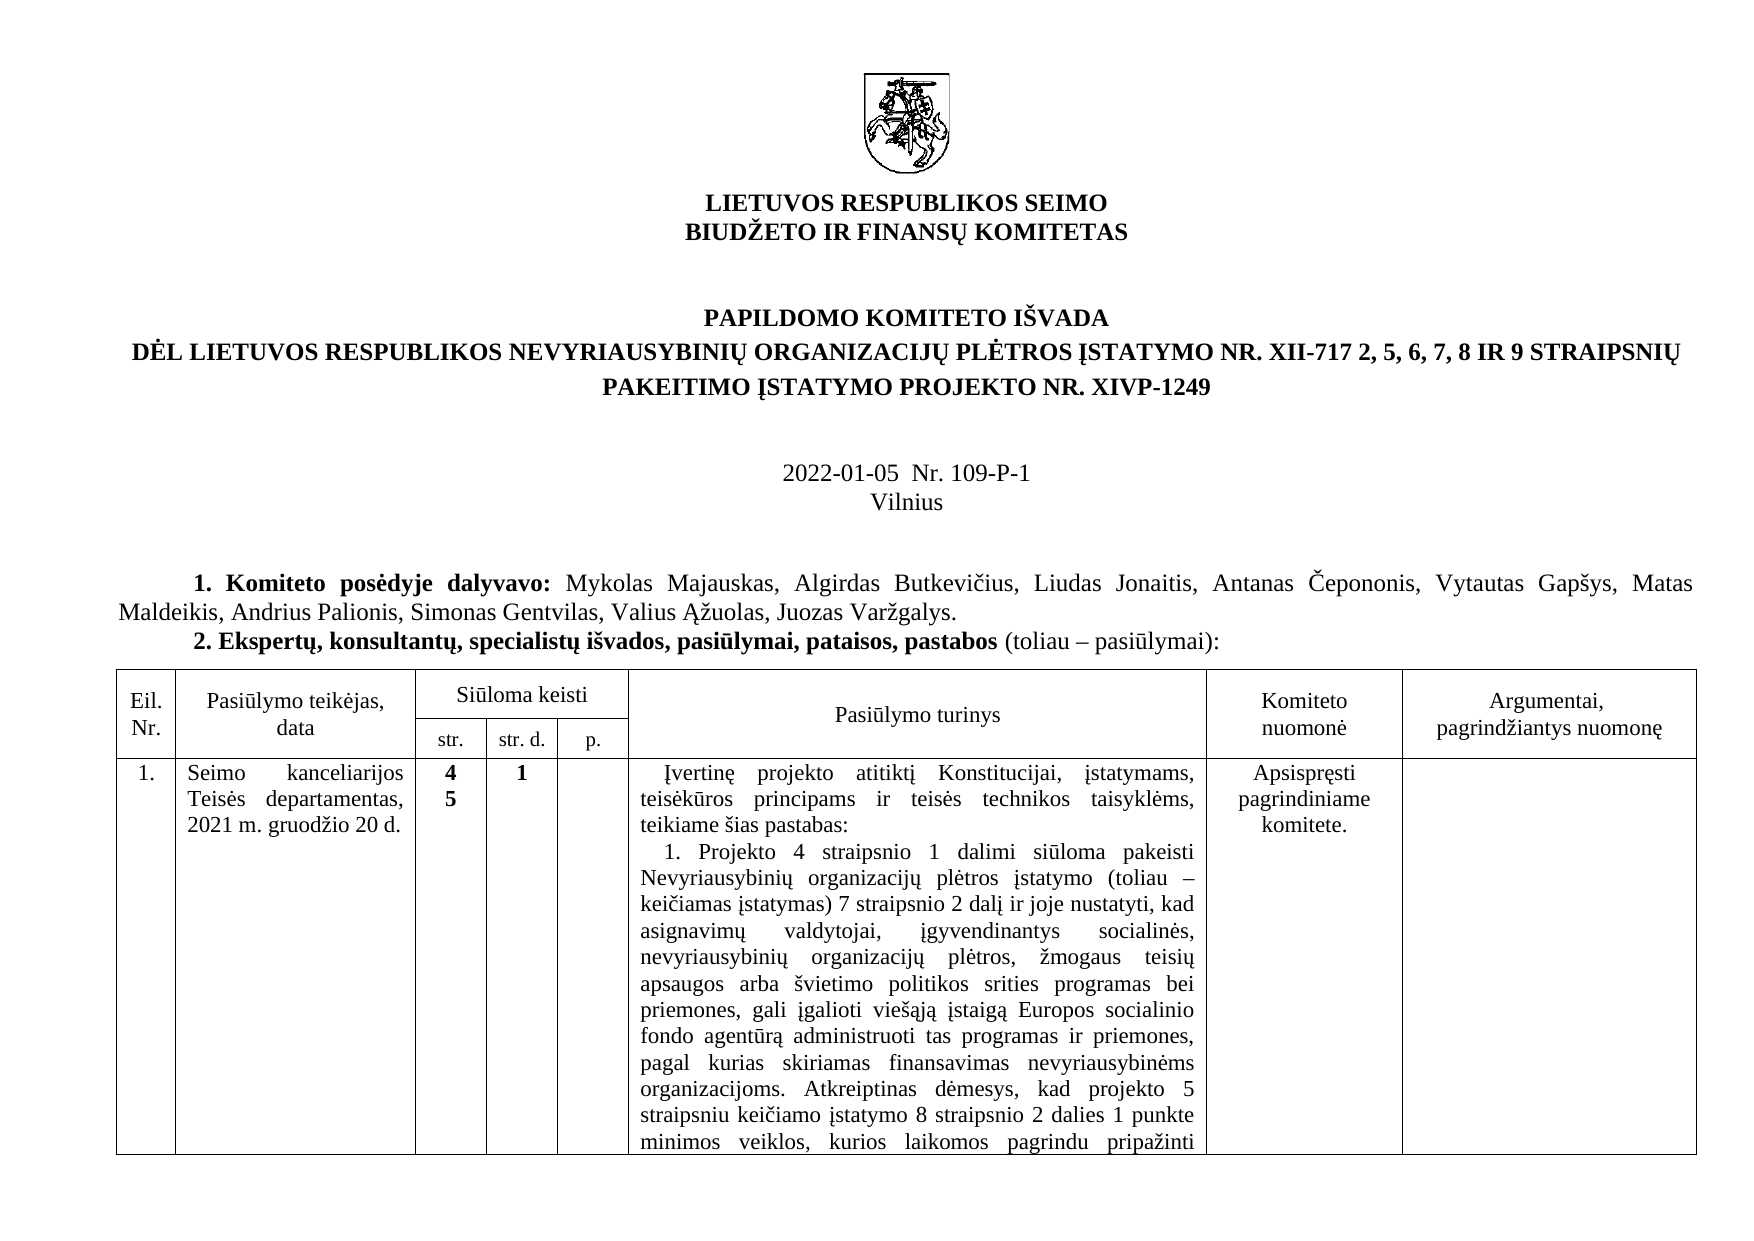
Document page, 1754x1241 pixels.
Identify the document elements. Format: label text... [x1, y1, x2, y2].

table_header Siūloma keisti [416, 670, 628, 718]
table_cell 1. [117, 759, 175, 1154]
text 2022-01-05 Nr. 109-P-1 [118, 458, 1695, 487]
text LIETUVOS RESPUBLIKOS SEIMO [118, 188, 1695, 217]
table_cell str. [416, 719, 486, 758]
table_cell [1403, 759, 1696, 1154]
table_header Pasiūlymo teikėjas, data [176, 670, 415, 758]
subtitle 2. Ekspertų, konsultantų, specialistų išvados, pasiūlymai, pataisos, pastabos (toliau – pasiūlymai): [118, 626, 1695, 655]
table_cell 1 [487, 759, 557, 1154]
table_header Komiteto nuomonė [1207, 670, 1402, 758]
table_cell p. [558, 719, 628, 758]
table_header Argumentai, pagrindžiantys nuomonę [1403, 670, 1696, 758]
text 1. Komiteto posėdyje dalyvavo: Mykolas Majauskas, Algirdas Butkevičius, Liudas Jonaitis, Antanas Čepononis, Vytautas Gapšys, Matas Maldeikis, Andrius Palionis, Simonas Gentvilas, Valius Ąžuolas, Juozas Varžgalys. [118, 568, 1695, 626]
table_cell Seimo kanceliarijos Teisės departamentas, 2021 m. gruodžio 20 d. [176, 759, 415, 1154]
table_cell 4 5 [416, 759, 486, 1154]
text Biudžeto ir finansų komitetas [118, 217, 1695, 246]
table_header Pasiūlymo turinys [629, 670, 1206, 758]
table_cell Apsispręsti pagrindiniame komitete. [1207, 759, 1402, 1154]
text DĖL LIETUVOS RESPUBLIKOS NEVYRIAUSYBINIŲ ORGANIZACIJŲ PLĖTROS ĮSTATYMO NR. XII-717 2, 5, 6, 7, 8 IR 9 STRAIPSNIŲ PAKEITIMO ĮSTATYMO PROJEKTO NR. XIVP-1249 [118, 332, 1695, 401]
text Vilnius [118, 487, 1695, 516]
table_header Eil. Nr. [117, 670, 175, 758]
table_cell str. d. [487, 719, 557, 758]
table_cell Įvertinę projekto atitiktį Konstitucijai, įstatymams, teisėkūros principams ir teisės technikos taisyklėms, teikiame šias pastabas: 1. Projekto 4 straipsnio 1 dalimi siūloma pakeisti Nevyriausybinių organizacijų plėtros įstatymo (toliau – keičiamas įstatymas) 7 straipsnio 2 dalį ir joje nustatyti, kad asignavimų valdytojai, įgyvendinantys socialinės, nevyriausybinių organizacijų plėtros, žmogaus teisių apsaugos arba švietimo politikos srities programas bei priemones, gali įgalioti viešąją įstaigą Europos socialinio fondo agentūrą administruoti tas programas ir priemones, pagal kurias skiriamas finansavimas nevyriausybinėms organizacijoms. Atkreiptinas dėmesys, kad projekto 5 straipsniu keičiamo įstatymo 8 straipsnio 2 dalies 1 punkte minimos veiklos, kurios laikomos pagrindu pripažinti [629, 759, 1206, 1154]
subtitle PAPILDOMO KOMITETO IŠVADA [118, 303, 1695, 332]
table_cell [558, 759, 628, 1154]
